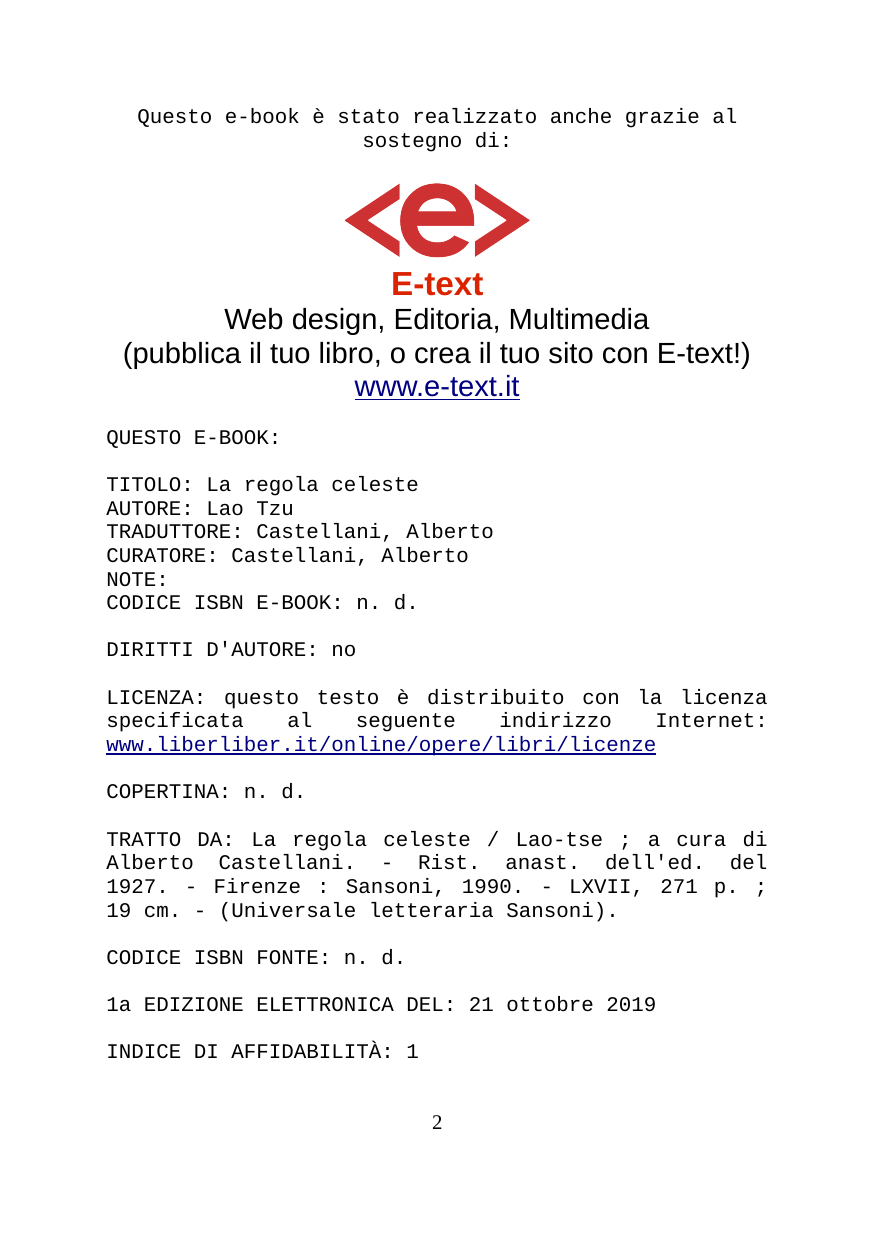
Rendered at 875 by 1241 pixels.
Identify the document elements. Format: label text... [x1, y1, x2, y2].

text NOTE: [106, 568, 768, 592]
text TRADUTTORE: Castellani, Alberto [106, 521, 768, 545]
picture [343, 183, 531, 258]
text Web design, Editoria, Multimedia [106, 302, 768, 336]
text AUTORE: Lao Tzu [106, 498, 768, 521]
text www.e-text.it [106, 369, 768, 403]
text LICENZA: questo testo è distribuito con la licenza specificata al seguente indirizzo Internet: www.liberliber.it/online/opere/libri/licenze [106, 687, 768, 758]
text Questo e-book è stato realizzato anche grazie al sostegno di: [106, 106, 768, 153]
text COPERTINA: n. d. [106, 781, 768, 805]
text QUESTO E-BOOK: [106, 427, 768, 450]
text TRATTO DA: La regola celeste / Lao-tse ; a cura di Alberto Castellani. - Rist. anast. dell'ed. del 1927. - Firenze : Sansoni, 1990. - LXVII, 271 p. ; 19 cm. - (Universale letteraria Sansoni). [106, 829, 768, 923]
text CODICE ISBN E-BOOK: n. d. [106, 592, 768, 616]
text 1a EDIZIONE ELETTRONICA DEL: 21 ottobre 2019 [106, 994, 768, 1018]
text CURATORE: Castellani, Alberto [106, 545, 768, 568]
text INDICE DI AFFIDABILITÀ: 1 [106, 1041, 768, 1065]
text TITOLO: La regola celeste [106, 474, 768, 498]
text DIRITTI D'AUTORE: no [106, 639, 768, 663]
text E-text [106, 264, 768, 302]
text (pubblica il tuo libro, o crea il tuo sito con E-text!) [106, 336, 768, 369]
text CODICE ISBN FONTE: n. d. [106, 947, 768, 971]
